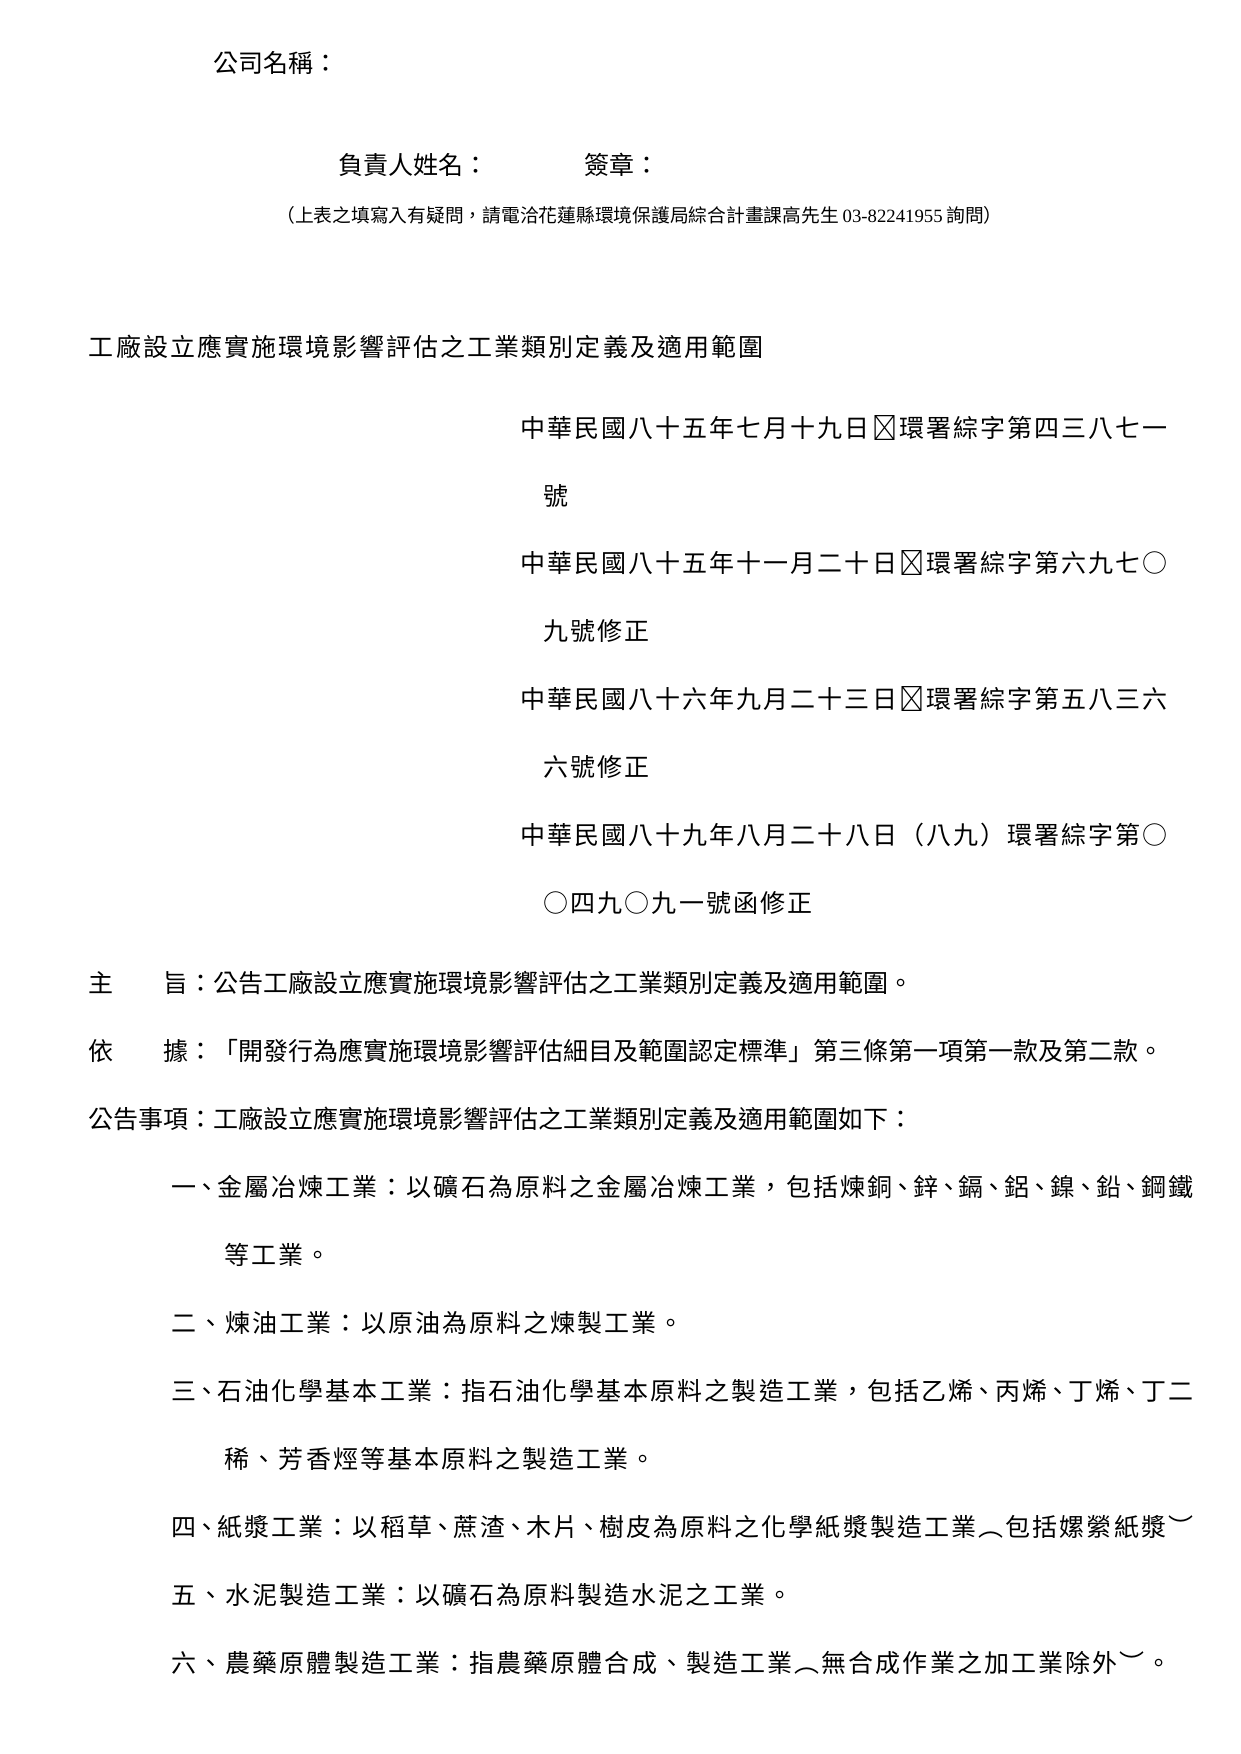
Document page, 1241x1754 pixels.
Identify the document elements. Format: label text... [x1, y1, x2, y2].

text （上表之填寫入有疑問，請電洽花蓮縣環境保護局綜合計畫課高先生03-82241955詢問） [89, 197, 1118, 231]
text 六、農藥原體製造工業：指農藥原體合成、製造工業︵無合成作業之加工業除外︶。 [171, 1627, 1193, 1695]
text 五、水泥製造工業：以礦石為原料製造水泥之工業。 [171, 1559, 1193, 1627]
text 四、紙漿工業：以稻草、蔗渣、木片、樹皮為原料之化學紙漿製造工業︵包括嫘縈紙漿︶。 [171, 1491, 1193, 1559]
subtitle 工廠設立應實施環境影響評估之工業類別定義及適用範圍 [89, 312, 1193, 380]
text 公告事項：工廠設立應實施環境影響評估之工業類別定義及適用範圍如下： [89, 1084, 1193, 1152]
text 公司名稱： [89, 28, 1193, 96]
text 主 旨：公告工廠設立應實施環境影響評估之工業類別定義及適用範圍。 [89, 948, 1193, 1016]
text 二、煉油工業：以原油為原料之煉製工業。 [171, 1288, 1193, 1356]
text 中華民國八十五年七月十九日環署綜字第四三八七一號 [520, 392, 1193, 528]
text 中華民國八十五年十一月二十日環署綜字第六九七○九號修正 [520, 528, 1193, 664]
text 中華民國八十六年九月二十三日環署綜字第五八三六六號修正 [520, 664, 1193, 800]
text 負責人姓名： 簽章： [89, 129, 1193, 197]
text 依 據：「開發行為應實施環境影響評估細目及範圍認定標準」第三條第一項第一款及第二款。 [89, 1016, 1193, 1084]
text 一、金屬冶煉工業：以礦石為原料之金屬冶煉工業，包括煉銅、鋅、鎘、鋁、鎳、鉛、鋼鐵等工業。 [171, 1152, 1193, 1288]
text 中華民國八十九年八月二十八日（八九）環署綜字第○○四九○九一號函修正 [520, 800, 1193, 936]
text 三、石油化學基本工業：指石油化學基本原料之製造工業，包括乙烯、丙烯、丁烯、丁二稀、芳香烴等基本原料之製造工業。 [171, 1356, 1193, 1491]
